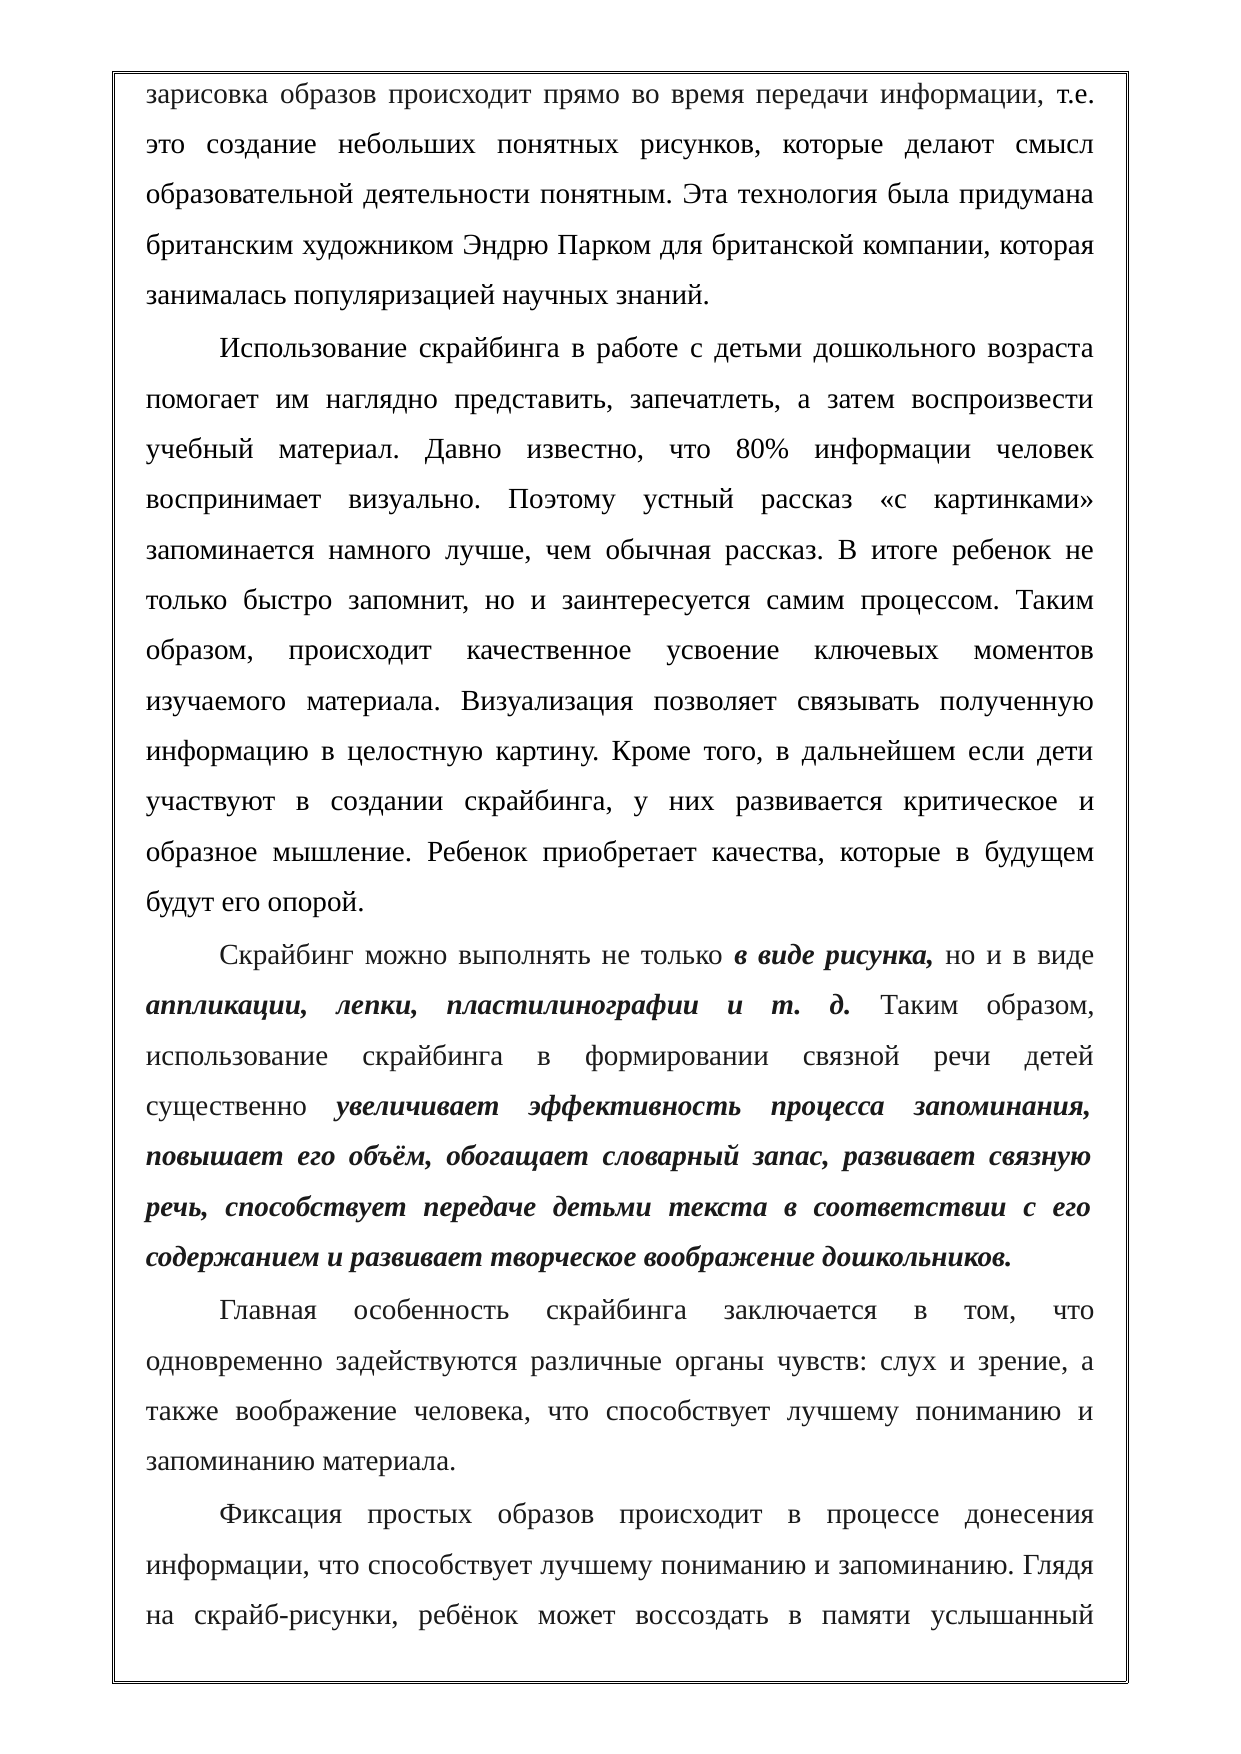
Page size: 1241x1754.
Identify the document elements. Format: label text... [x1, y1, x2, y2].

text Фиксация простых образов происходит в процессе донесения информации, что способствует лучшему пониманию и запоминанию. Глядя на скрайб-рисунки, ребёнок может воссоздать в памяти услышанный [146, 1496, 1095, 1631]
text зарисовка образов происходит прямо во время передачи информации, т.е. это создание небольших понятных рисунков, которые делают смысл образовательной деятельности понятным. Эта технология была придумана британским художником Эндрю Парком для британской компании, которая занималась популяризацией научных знаний. [146, 76, 1095, 311]
text Использование скрайбинга в работе с детьми дошкольного возраста помогает им наглядно представить, запечатлеть, а затем воспроизвести учебный материал. Давно известно, что 80% информации человек воспринимает визуально. Поэтому устный рассказ «с картинками» запоминается намного лучше, чем обычная рассказ. В итоге ребенок не только быстро запомнит, но и заинтересуется самим процессом. Таким образом, происходит качественное усвоение ключевых моментов изучаемого материала. Визуализация позволяет связывать полученную информацию в целостную картину. Кроме того, в дальнейшем если дети участвуют в создании скрайбинга, у них развивается критическое и образное мышление. Ребенок приобретает качества, которые в будущем будут его опорой. [146, 331, 1095, 917]
text Главная особенность скрайбинга заключается в том, что одновременно задействуются различные органы чувств: слух и зрение, а также воображение человека, что способствует лучшему пониманию и запоминанию материала. [146, 1292, 1095, 1477]
text Скрайбинг можно выполнять не только в виде рисунка, но и в виде аппликации, лепки, пластилинографии и т. д. Таким образом, использование скрайбинга в формировании связной речи детей существенно увеличивает эффективность процесса запоминания, повышает его объём, обогащает словарный запас, развивает связную речь, способствует передаче детьми текста в соответствии с его содержанием и развивает творческое воображение дошкольников. [146, 937, 1095, 1273]
